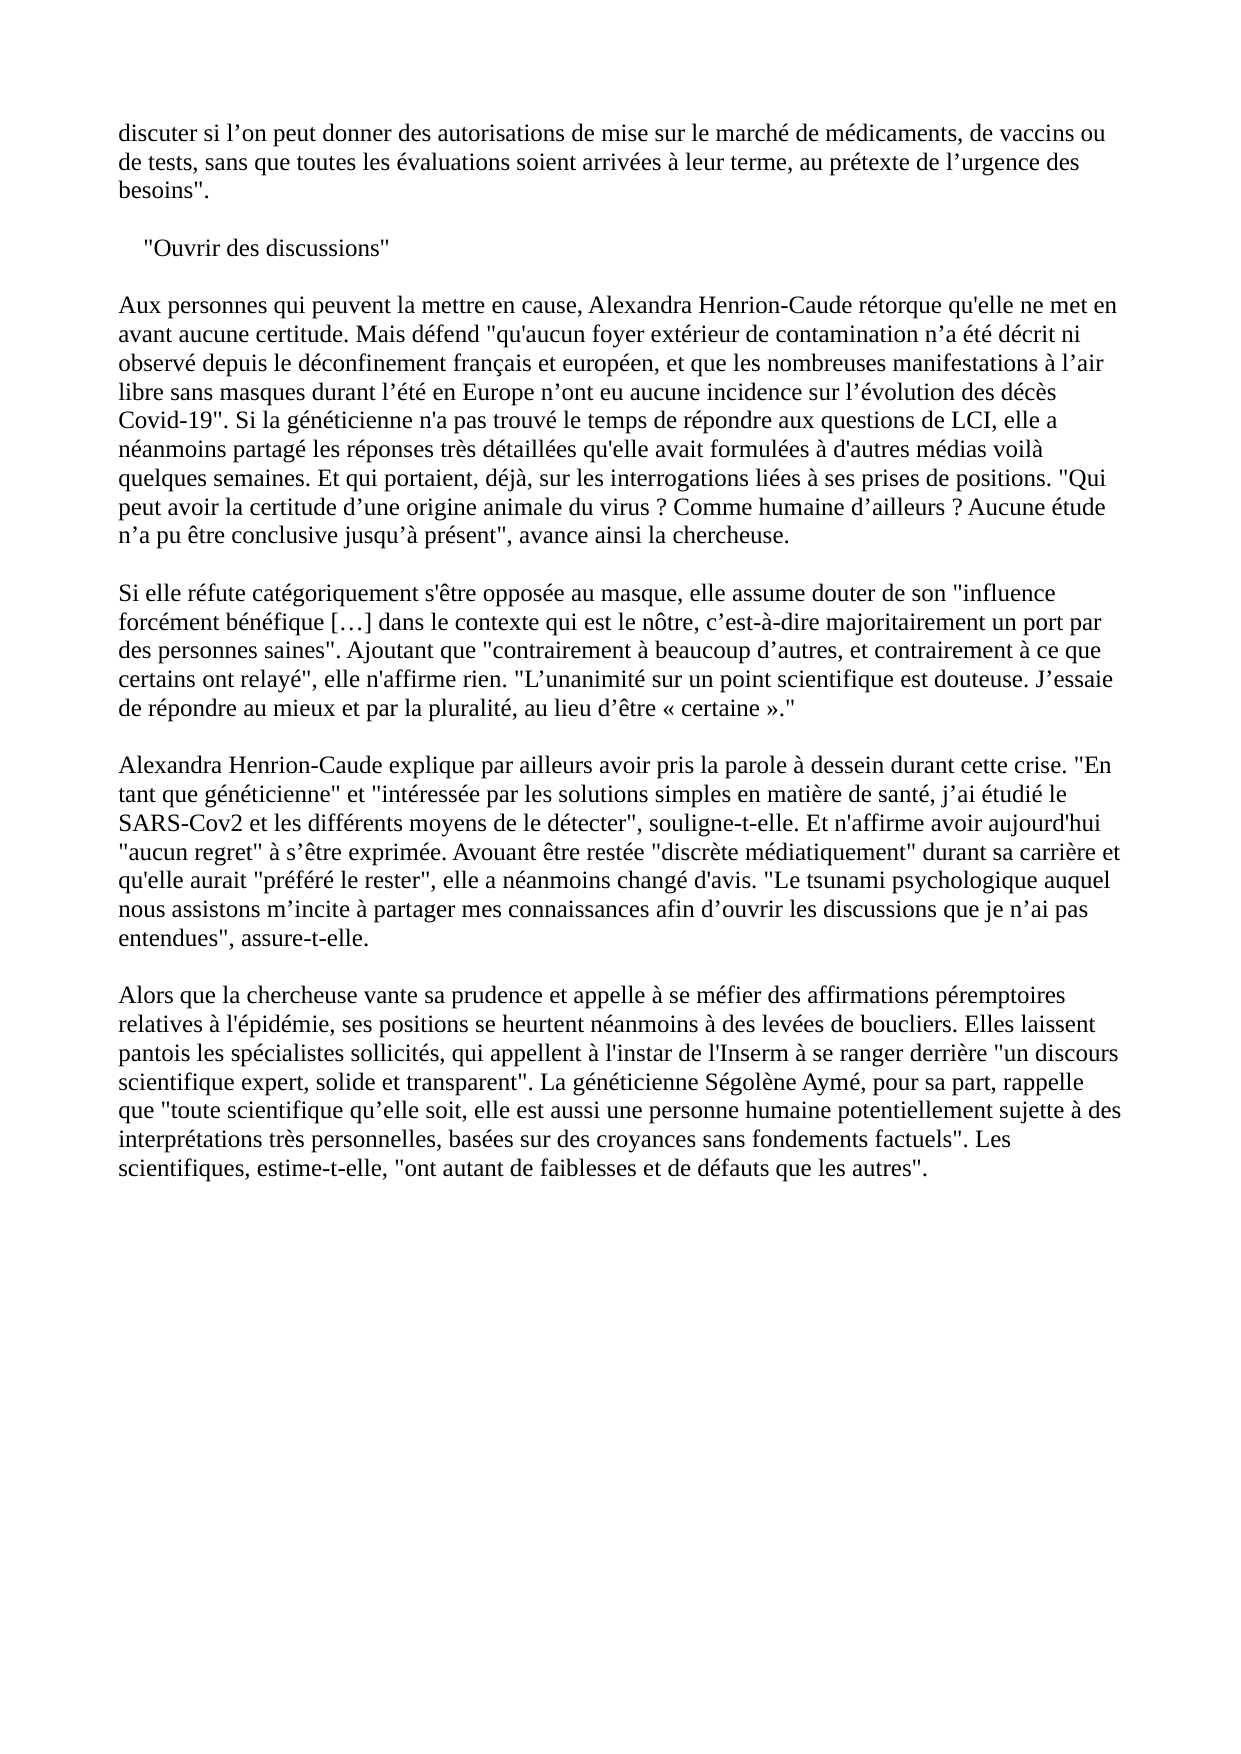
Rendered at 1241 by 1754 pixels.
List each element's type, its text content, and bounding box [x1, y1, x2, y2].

text Alexandra Henrion-Caude explique par ailleurs avoir pris la parole à dessein durant cette crise. "En tant que généticienne" et "intéressée par les solutions simples en matière de santé, j’ai étudié le SARS-Cov2 et les différents moyens de le détecter", souligne-t-elle. Et n'affirme avoir aujourd'hui "aucun regret" à s’être exprimée. Avouant être restée "discrète médiatiquement" durant sa carrière et qu'elle aurait "préféré le rester", elle a néanmoins changé d'avis. "Le tsunami psychologique auquel nous assistons m’incite à partager mes connaissances afin d’ouvrir les discussions que je n’ai pas entendues", assure-t-elle. [118, 751, 1122, 952]
text discuter si l’on peut donner des autorisations de mise sur le marché de médicaments, de vaccins ou de tests, sans que toutes les évaluations soient arrivées à leur terme, au prétexte de l’urgence des besoins". [118, 118, 1122, 204]
text Aux personnes qui peuvent la mettre en cause, Alexandra Henrion-Caude rétorque qu'elle ne met en avant aucune certitude. Mais défend "qu'aucun foyer extérieur de contamination n’a été décrit ni observé depuis le déconfinement français et européen, et que les nombreuses manifestations à l’air libre sans masques durant l’été en Europe n’ont eu aucune incidence sur l’évolution des décès Covid-19". Si la généticienne n'a pas trouvé le temps de répondre aux questions de LCI, elle a néanmoins partagé les réponses très détaillées qu'elle avait formulées à d'autres médias voilà quelques semaines. Et qui portaient, déjà, sur les interrogations liées à ses prises de positions. "Qui peut avoir la certitude d’une origine animale du virus ? Comme humaine d’ailleurs ? Aucune étude n’a pu être conclusive jusqu’à présent", avance ainsi la chercheuse. [118, 291, 1122, 549]
text "Ouvrir des discussions" [118, 233, 1122, 262]
text Alors que la chercheuse vante sa prudence et appelle à se méfier des affirmations péremptoires relatives à l'épidémie, ses positions se heurtent néanmoins à des levées de boucliers. Elles laissent pantois les spécialistes sollicités, qui appellent à l'instar de l'Inserm à se ranger derrière "un discours scientifique expert, solide et transparent". La généticienne Ségolène Aymé, pour sa part, rappelle que "toute scientifique qu’elle soit, elle est aussi une personne humaine potentiellement sujette à des interprétations très personnelles, basées sur des croyances sans fondements factuels". Les scientifiques, estime-t-elle, "ont autant de faiblesses et de défauts que les autres". [118, 981, 1122, 1182]
text Si elle réfute catégoriquement s'être opposée au masque, elle assume douter de son "influence forcément bénéfique […] dans le contexte qui est le nôtre, c’est-à-dire majoritairement un port par des personnes saines". Ajoutant que "contrairement à beaucoup d’autres, et contrairement à ce que certains ont relayé", elle n'affirme rien. "L’unanimité sur un point scientifique est douteuse. J’essaie de répondre au mieux et par la pluralité, au lieu d’être « certaine »." [118, 578, 1122, 722]
